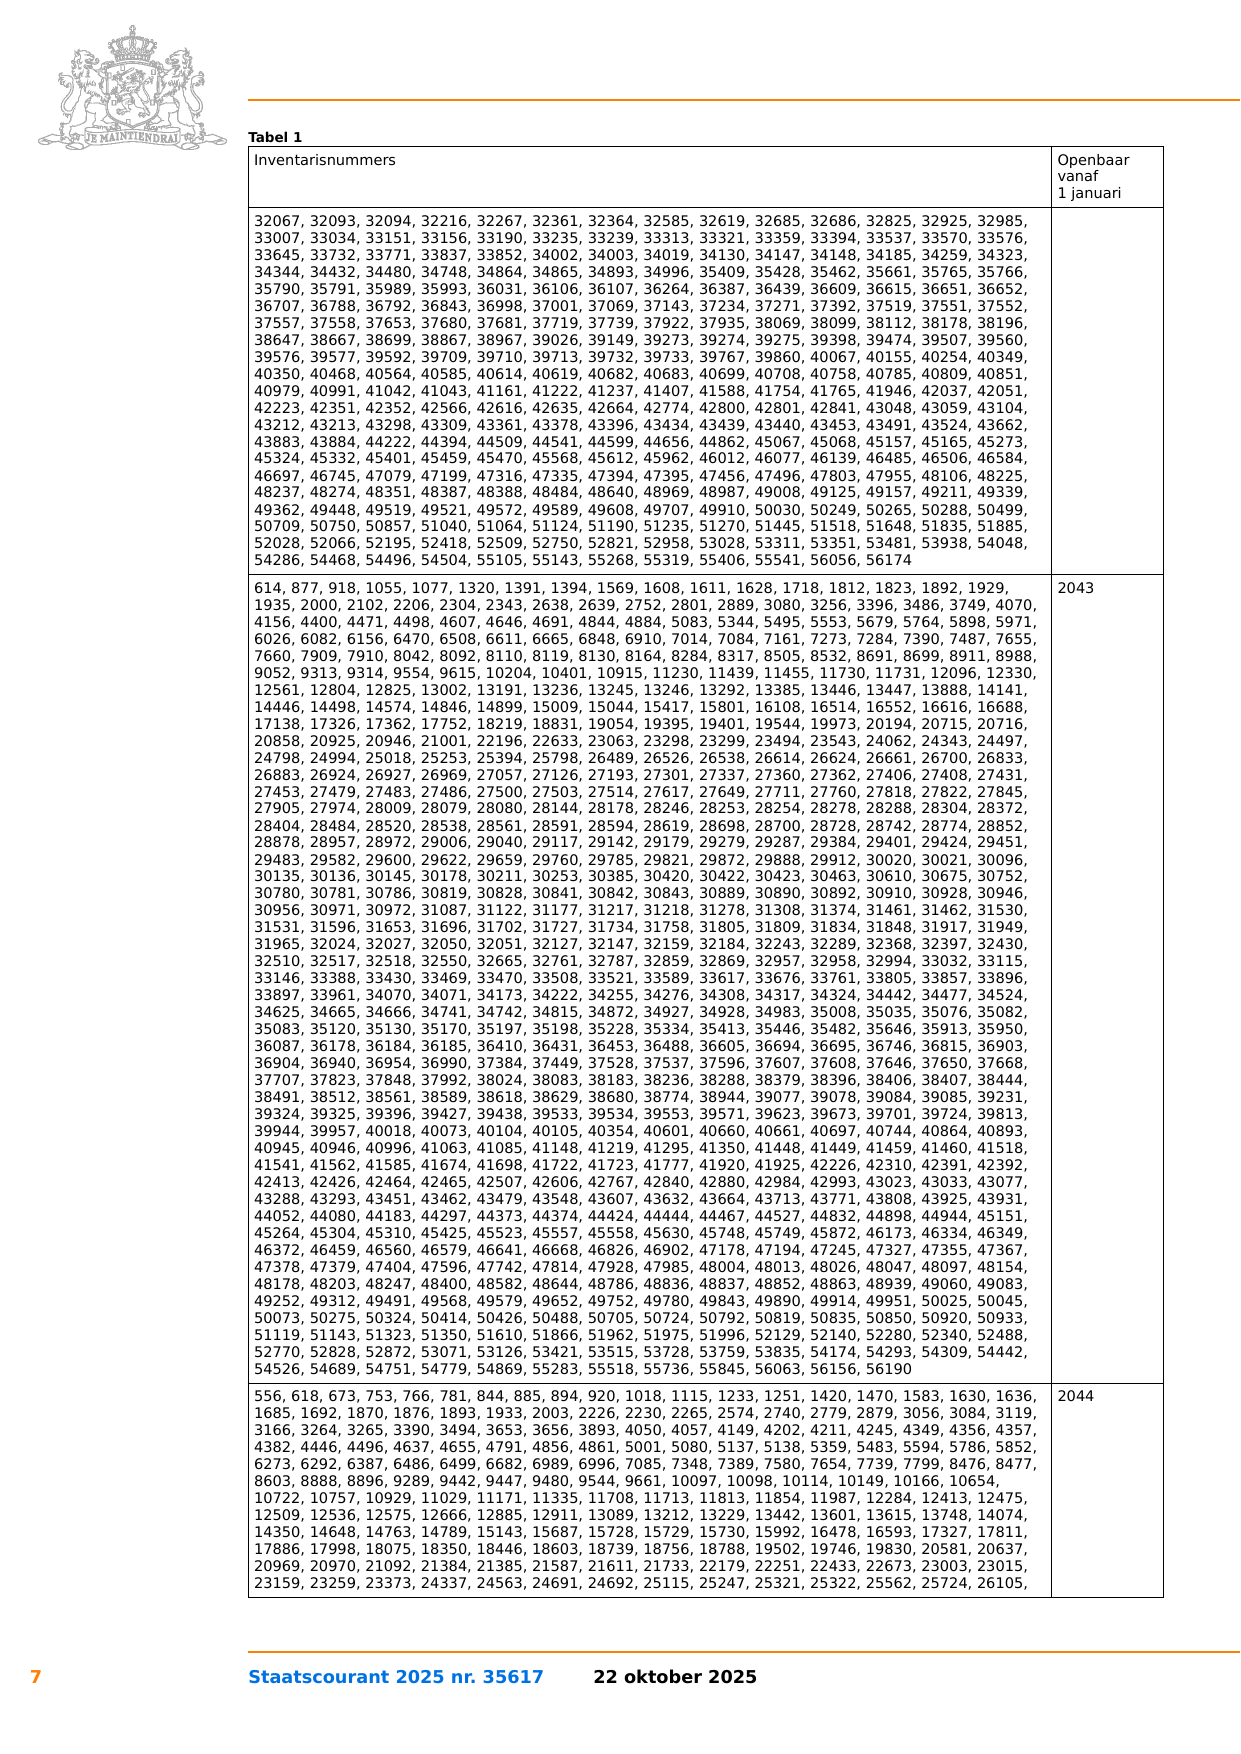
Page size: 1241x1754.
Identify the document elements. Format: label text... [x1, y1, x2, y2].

table_cell Inventarisnummers [249, 147, 1051, 207]
table_cell Openbaar vanaf 1 januari [1052, 147, 1163, 207]
table_header Tabel 1 [248, 130, 1163, 146]
table_cell 2044 [1052, 1384, 1163, 1597]
table_cell 32067, 32093, 32094, 32216, 32267, 32361, 32364, 32585, 32619, 32685, 32686, 32825, 32925, 32985, 33007, 33034, 33151, 33156, 33190, 33235, 33239, 33313, 33321, 33359, 33394, 33537, 33570, 33576, 33645, 33732, 33771, 33837, 33852, 34002, 34003, 34019, 34130, 34147, 34148, 34185, 34259, 34323, 34344, 34432, 34480, 34748, 34864, 34865, 34893, 34996, 35409, 35428, 35462, 35661, 35765, 35766, 35790, 35791, 35989, 35993, 36031, 36106, 36107, 36264, 36387, 36439, 36609, 36615, 36651, 36652, 36707, 36788, 36792, 36843, 36998, 37001, 37069, 37143, 37234, 37271, 37392, 37519, 37551, 37552, 37557, 37558, 37653, 37680, 37681, 37719, 37739, 37922, 37935, 38069, 38099, 38112, 38178, 38196, 38647, 38667, 38699, 38867, 38967, 39026, 39149, 39273, 39274, 39275, 39398, 39474, 39507, 39560, 39576, 39577, 39592, 39709, 39710, 39713, 39732, 39733, 39767, 39860, 40067, 40155, 40254, 40349, 40350, 40468, 40564, 40585, 40614, 40619, 40682, 40683, 40699, 40708, 40758, 40785, 40809, 40851, 40979, 40991, 41042, 41043, 41161, 41222, 41237, 41407, 41588, 41754, 41765, 41946, 42037, 42051, 42223, 42351, 42352, 42566, 42616, 42635, 42664, 42774, 42800, 42801, 42841, 43048, 43059, 43104, 43212, 43213, 43298, 43309, 43361, 43378, 43396, 43434, 43439, 43440, 43453, 43491, 43524, 43662, 43883, 43884, 44222, 44394, 44509, 44541, 44599, 44656, 44862, 45067, 45068, 45157, 45165, 45273, 45324, 45332, 45401, 45459, 45470, 45568, 45612, 45962, 46012, 46077, 46139, 46485, 46506, 46584, 46697, 46745, 47079, 47199, 47316, 47335, 47394, 47395, 47456, 47496, 47803, 47955, 48106, 48225, 48237, 48274, 48351, 48387, 48388, 48484, 48640, 48969, 48987, 49008, 49125, 49157, 49211, 49339, 49362, 49448, 49519, 49521, 49572, 49589, 49608, 49707, 49910, 50030, 50249, 50265, 50288, 50499, 50709, 50750, 50857, 51040, 51064, 51124, 51190, 51235, 51270, 51445, 51518, 51648, 51835, 51885, 52028, 52066, 52195, 52418, 52509, 52750, 52821, 52958, 53028, 53311, 53351, 53481, 53938, 54048, 54286, 54468, 54496, 54504, 55105, 55143, 55268, 55319, 55406, 55541, 56056, 56174 [249, 208, 1051, 574]
table_cell [1052, 208, 1163, 574]
picture [38, 25, 227, 150]
table_cell 614, 877, 918, 1055, 1077, 1320, 1391, 1394, 1569, 1608, 1611, 1628, 1718, 1812, 1823, 1892, 1929, 1935, 2000, 2102, 2206, 2304, 2343, 2638, 2639, 2752, 2801, 2889, 3080, 3256, 3396, 3486, 3749, 4070, 4156, 4400, 4471, 4498, 4607, 4646, 4691, 4844, 4884, 5083, 5344, 5495, 5553, 5679, 5764, 5898, 5971, 6026, 6082, 6156, 6470, 6508, 6611, 6665, 6848, 6910, 7014, 7084, 7161, 7273, 7284, 7390, 7487, 7655, 7660, 7909, 7910, 8042, 8092, 8110, 8119, 8130, 8164, 8284, 8317, 8505, 8532, 8691, 8699, 8911, 8988, 9052, 9313, 9314, 9554, 9615, 10204, 10401, 10915, 11230, 11439, 11455, 11730, 11731, 12096, 12330, 12561, 12804, 12825, 13002, 13191, 13236, 13245, 13246, 13292, 13385, 13446, 13447, 13888, 14141, 14446, 14498, 14574, 14846, 14899, 15009, 15044, 15417, 15801, 16108, 16514, 16552, 16616, 16688, 17138, 17326, 17362, 17752, 18219, 18831, 19054, 19395, 19401, 19544, 19973, 20194, 20715, 20716, 20858, 20925, 20946, 21001, 22196, 22633, 23063, 23298, 23299, 23494, 23543, 24062, 24343, 24497, 24798, 24994, 25018, 25253, 25394, 25798, 26489, 26526, 26538, 26614, 26624, 26661, 26700, 26833, 26883, 26924, 26927, 26969, 27057, 27126, 27193, 27301, 27337, 27360, 27362, 27406, 27408, 27431, 27453, 27479, 27483, 27486, 27500, 27503, 27514, 27617, 27649, 27711, 27760, 27818, 27822, 27845, 27905, 27974, 28009, 28079, 28080, 28144, 28178, 28246, 28253, 28254, 28278, 28288, 28304, 28372, 28404, 28484, 28520, 28538, 28561, 28591, 28594, 28619, 28698, 28700, 28728, 28742, 28774, 28852, 28878, 28957, 28972, 29006, 29040, 29117, 29142, 29179, 29279, 29287, 29384, 29401, 29424, 29451, 29483, 29582, 29600, 29622, 29659, 29760, 29785, 29821, 29872, 29888, 29912, 30020, 30021, 30096, 30135, 30136, 30145, 30178, 30211, 30253, 30385, 30420, 30422, 30423, 30463, 30610, 30675, 30752, 30780, 30781, 30786, 30819, 30828, 30841, 30842, 30843, 30889, 30890, 30892, 30910, 30928, 30946, 30956, 30971, 30972, 31087, 31122, 31177, 31217, 31218, 31278, 31308, 31374, 31461, 31462, 31530, 31531, 31596, 31653, 31696, 31702, 31727, 31734, 31758, 31805, 31809, 31834, 31848, 31917, 31949, 31965, 32024, 32027, 32050, 32051, 32127, 32147, 32159, 32184, 32243, 32289, 32368, 32397, 32430, 32510, 32517, 32518, 32550, 32665, 32761, 32787, 32859, 32869, 32957, 32958, 32994, 33032, 33115, 33146, 33388, 33430, 33469, 33470, 33508, 33521, 33589, 33617, 33676, 33761, 33805, 33857, 33896, 33897, 33961, 34070, 34071, 34173, 34222, 34255, 34276, 34308, 34317, 34324, 34442, 34477, 34524, 34625, 34665, 34666, 34741, 34742, 34815, 34872, 34927, 34928, 34983, 35008, 35035, 35076, 35082, 35083, 35120, 35130, 35170, 35197, 35198, 35228, 35334, 35413, 35446, 35482, 35646, 35913, 35950, 36087, 36178, 36184, 36185, 36410, 36431, 36453, 36488, 36605, 36694, 36695, 36746, 36815, 36903, 36904, 36940, 36954, 36990, 37384, 37449, 37528, 37537, 37596, 37607, 37608, 37646, 37650, 37668, 37707, 37823, 37848, 37992, 38024, 38083, 38183, 38236, 38288, 38379, 38396, 38406, 38407, 38444, 38491, 38512, 38561, 38589, 38618, 38629, 38680, 38774, 38944, 39077, 39078, 39084, 39085, 39231, 39324, 39325, 39396, 39427, 39438, 39533, 39534, 39553, 39571, 39623, 39673, 39701, 39724, 39813, 39944, 39957, 40018, 40073, 40104, 40105, 40354, 40601, 40660, 40661, 40697, 40744, 40864, 40893, 40945, 40946, 40996, 41063, 41085, 41148, 41219, 41295, 41350, 41448, 41449, 41459, 41460, 41518, 41541, 41562, 41585, 41674, 41698, 41722, 41723, 41777, 41920, 41925, 42226, 42310, 42391, 42392, 42413, 42426, 42464, 42465, 42507, 42606, 42767, 42840, 42880, 42984, 42993, 43023, 43033, 43077, 43288, 43293, 43451, 43462, 43479, 43548, 43607, 43632, 43664, 43713, 43771, 43808, 43925, 43931, 44052, 44080, 44183, 44297, 44373, 44374, 44424, 44444, 44467, 44527, 44832, 44898, 44944, 45151, 45264, 45304, 45310, 45425, 45523, 45557, 45558, 45630, 45748, 45749, 45872, 46173, 46334, 46349, 46372, 46459, 46560, 46579, 46641, 46668, 46826, 46902, 47178, 47194, 47245, 47327, 47355, 47367, 47378, 47379, 47404, 47596, 47742, 47814, 47928, 47985, 48004, 48013, 48026, 48047, 48097, 48154, 48178, 48203, 48247, 48400, 48582, 48644, 48786, 48836, 48837, 48852, 48863, 48939, 49060, 49083, 49252, 49312, 49491, 49568, 49579, 49652, 49752, 49780, 49843, 49890, 49914, 49951, 50025, 50045, 50073, 50275, 50324, 50414, 50426, 50488, 50705, 50724, 50792, 50819, 50835, 50850, 50920, 50933, 51119, 51143, 51323, 51350, 51610, 51866, 51962, 51975, 51996, 52129, 52140, 52280, 52340, 52488, 52770, 52828, 52872, 53071, 53126, 53421, 53515, 53728, 53759, 53835, 54174, 54293, 54309, 54442, 54526, 54689, 54751, 54779, 54869, 55283, 55518, 55736, 55845, 56063, 56156, 56190 [249, 575, 1051, 1382]
table_cell 2043 [1052, 575, 1163, 1382]
table_cell 556, 618, 673, 753, 766, 781, 844, 885, 894, 920, 1018, 1115, 1233, 1251, 1420, 1470, 1583, 1630, 1636, 1685, 1692, 1870, 1876, 1893, 1933, 2003, 2226, 2230, 2265, 2574, 2740, 2779, 2879, 3056, 3084, 3119, 3166, 3264, 3265, 3390, 3494, 3653, 3656, 3893, 4050, 4057, 4149, 4202, 4211, 4245, 4349, 4356, 4357, 4382, 4446, 4496, 4637, 4655, 4791, 4856, 4861, 5001, 5080, 5137, 5138, 5359, 5483, 5594, 5786, 5852, 6273, 6292, 6387, 6486, 6499, 6682, 6989, 6996, 7085, 7348, 7389, 7580, 7654, 7739, 7799, 8476, 8477, 8603, 8888, 8896, 9289, 9442, 9447, 9480, 9544, 9661, 10097, 10098, 10114, 10149, 10166, 10654, 10722, 10757, 10929, 11029, 11171, 11335, 11708, 11713, 11813, 11854, 11987, 12284, 12413, 12475, 12509, 12536, 12575, 12666, 12885, 12911, 13089, 13212, 13229, 13442, 13601, 13615, 13748, 14074, 14350, 14648, 14763, 14789, 15143, 15687, 15728, 15729, 15730, 15992, 16478, 16593, 17327, 17811, 17886, 17998, 18075, 18350, 18446, 18603, 18739, 18756, 18788, 19502, 19746, 19830, 20581, 20637, 20969, 20970, 21092, 21384, 21385, 21587, 21611, 21733, 22179, 22251, 22433, 22673, 23003, 23015, 23159, 23259, 23373, 24337, 24563, 24691, 24692, 25115, 25247, 25321, 25322, 25562, 25724, 26105, [249, 1384, 1051, 1597]
